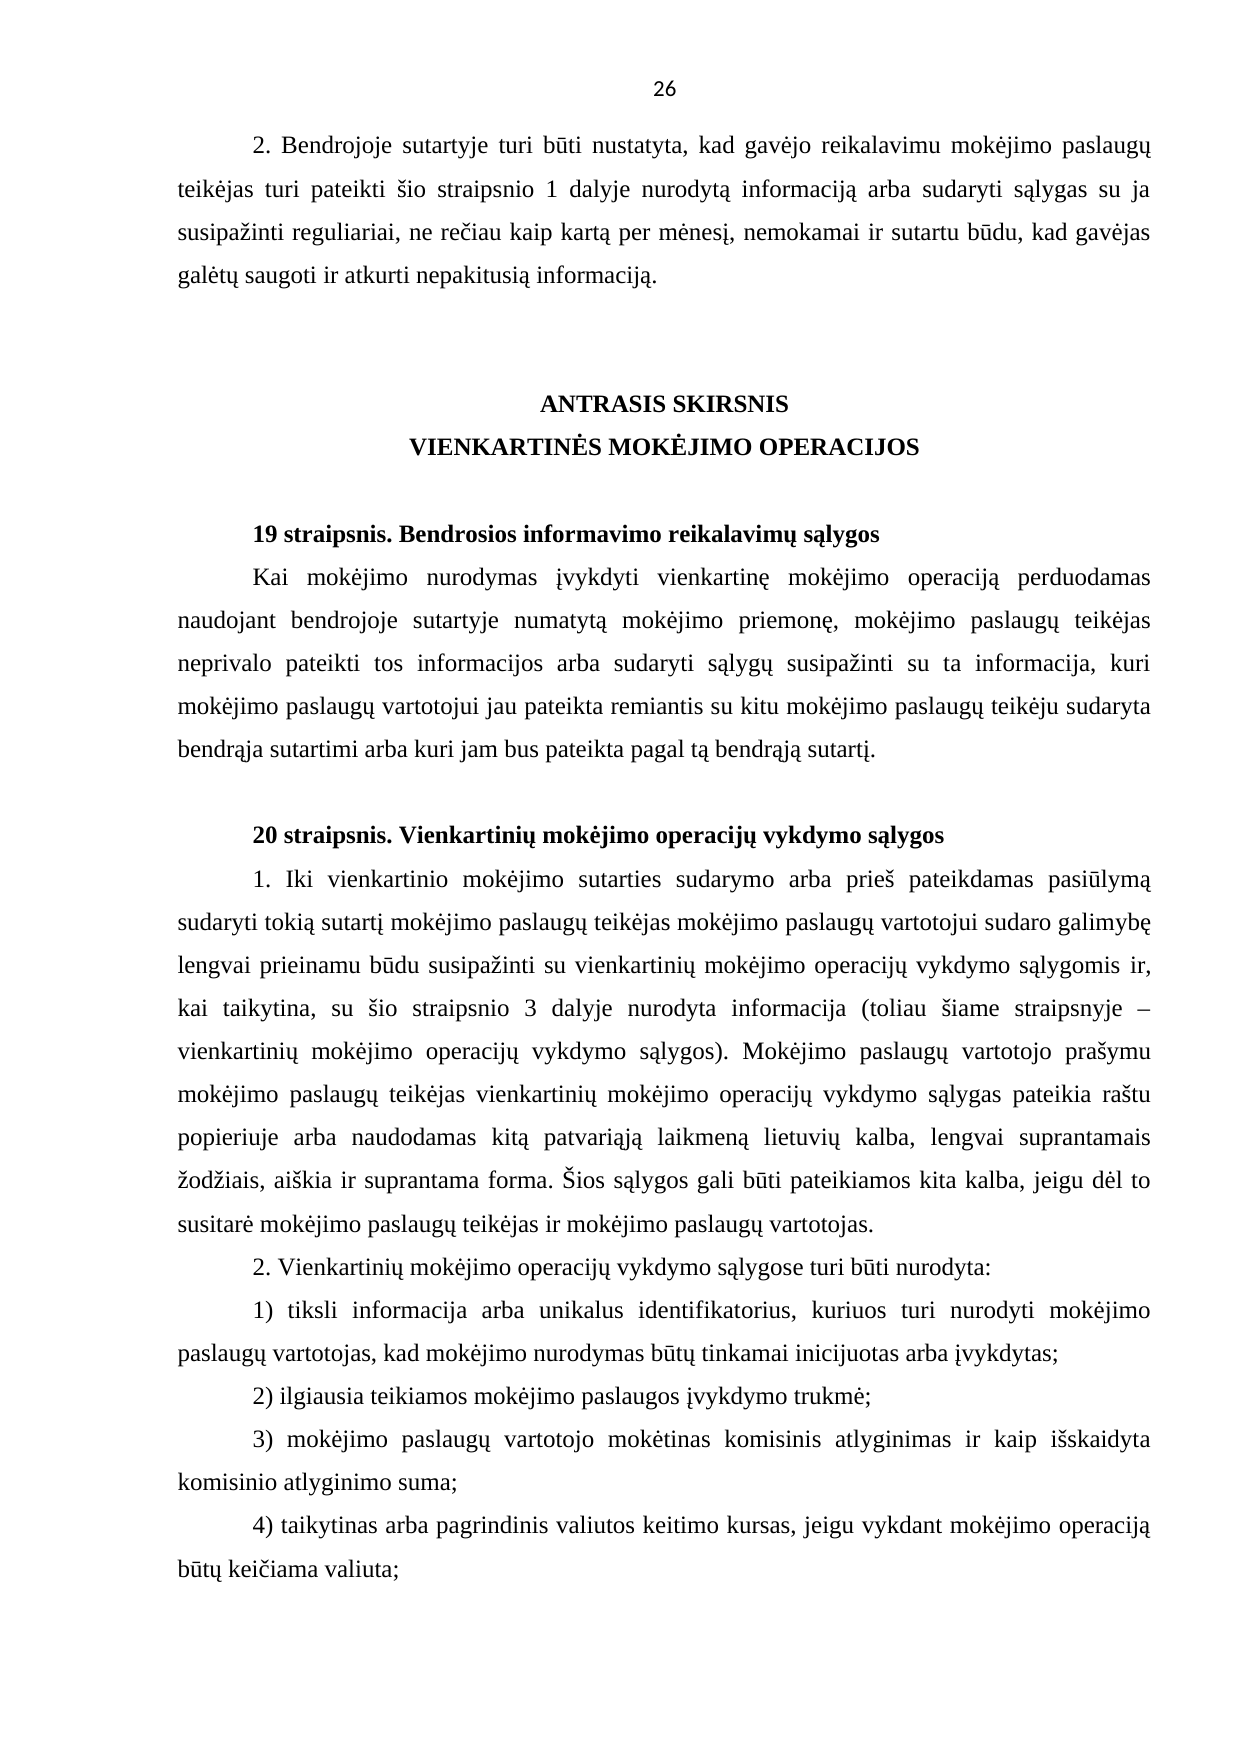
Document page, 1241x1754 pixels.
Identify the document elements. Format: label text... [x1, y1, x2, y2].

text 19 straipsnis. Bendrosios informavimo reikalavimų sąlygos [177, 519, 1152, 547]
text 2. Bendrojoje sutartyje turi būti nustatyta, kad gavėjo reikalavimu mokėjimo paslaugų teikėjas turi pateikti šio straipsnio 1 dalyje nurodytą informaciją arba sudaryti sąlygas su ja susipažinti reguliariai, ne rečiau kaip kartą per mėnesį, nemokamai ir sutartu būdu, kad gavėjas galėtų saugoti ir atkurti nepakitusią informaciją. [177, 131, 1152, 289]
text 20 straipsnis. Vienkartinių mokėjimo operacijų vykdymo sąlygos [177, 821, 1152, 849]
text 2) ilgiausia teikiamos mokėjimo paslaugos įvykdymo trukmė; [177, 1381, 1152, 1410]
text VIENKARTINĖS MOKĖJIMO OPERACIJOS [177, 432, 1152, 461]
text 1. Iki vienkartinio mokėjimo sutarties sudarymo arba prieš pateikdamas pasiūlymą sudaryti tokią sutartį mokėjimo paslaugų teikėjas mokėjimo paslaugų vartotojui sudaro galimybę lengvai prieinamu būdu susipažinti su vienkartinių mokėjimo operacijų vykdymo sąlygomis ir, kai taikytina, su šio straipsnio 3 dalyje nurodyta informacija (toliau šiame straipsnyje – vienkartinių mokėjimo operacijų vykdymo sąlygos). Mokėjimo paslaugų vartotojo prašymu mokėjimo paslaugų teikėjas vienkartinių mokėjimo operacijų vykdymo sąlygas pateikia raštu popieriuje arba naudodamas kitą patvariąją laikmeną lietuvių kalba, lengvai suprantamais žodžiais, aiškia ir suprantama forma. Šios sąlygos gali būti pateikiamos kita kalba, jeigu dėl to susitarė mokėjimo paslaugų teikėjas ir mokėjimo paslaugų vartotojas. [177, 864, 1152, 1237]
text 2. Vienkartinių mokėjimo operacijų vykdymo sąlygose turi būti nurodyta: [177, 1252, 1152, 1281]
text Kai mokėjimo nurodymas įvykdyti vienkartinę mokėjimo operaciją perduodamas naudojant bendrojoje sutartyje numatytą mokėjimo priemonę, mokėjimo paslaugų teikėjas neprivalo pateikti tos informacijos arba sudaryti sąlygų susipažinti su ta informacija, kuri mokėjimo paslaugų vartotojui jau pateikta remiantis su kitu mokėjimo paslaugų teikėju sudaryta bendrąja sutartimi arba kuri jam bus pateikta pagal tą bendrąją sutartį. [177, 562, 1152, 763]
text ANTRASIS SKIRSNIS [177, 389, 1152, 418]
text 3) mokėjimo paslaugų vartotojo mokėtinas komisinis atlyginimas ir kaip išskaidyta komisinio atlyginimo suma; [177, 1424, 1152, 1496]
text 4) taikytinas arba pagrindinis valiutos keitimo kursas, jeigu vykdant mokėjimo operaciją būtų keičiama valiuta; [177, 1511, 1152, 1582]
text 1) tiksli informacija arba unikalus identifikatorius, kuriuos turi nurodyti mokėjimo paslaugų vartotojas, kad mokėjimo nurodymas būtų tinkamai inicijuotas arba įvykdytas; [177, 1295, 1152, 1367]
